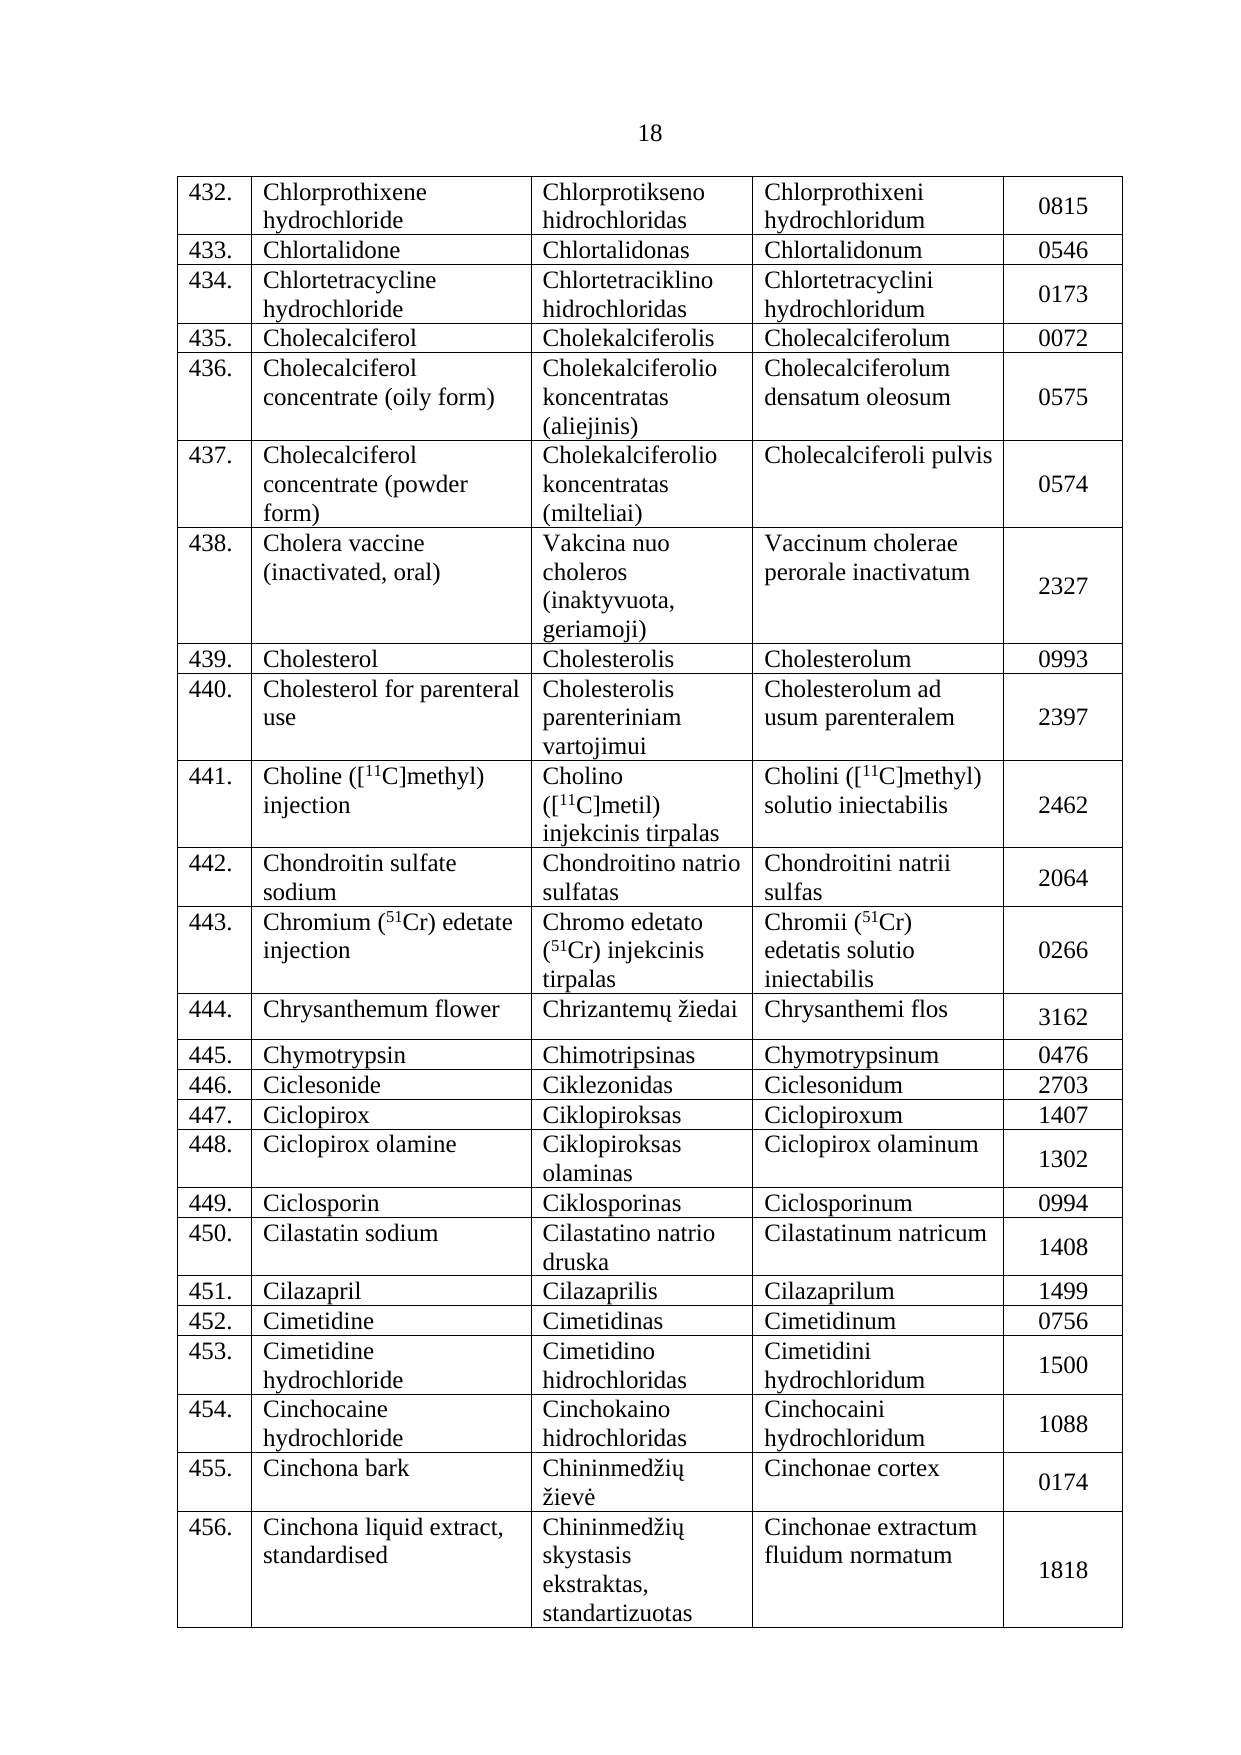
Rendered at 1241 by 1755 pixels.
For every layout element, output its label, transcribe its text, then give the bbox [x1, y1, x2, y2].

table_cell Chymotrypsin [252, 1040, 531, 1069]
table_cell Ciklopiroksas olaminas [532, 1130, 752, 1187]
table_cell 1499 [1004, 1276, 1122, 1305]
table_cell Cholecalciferol concentrate (oily form) [252, 353, 531, 439]
table_cell Cilazaprilum [753, 1276, 1003, 1305]
table_cell Chlorprothixene hydrochloride [252, 177, 531, 234]
table_cell Cimetidinas [532, 1306, 752, 1335]
table_cell 452. [178, 1306, 251, 1335]
table_cell 3162 [1004, 994, 1122, 1039]
table_cell Ciklopiroksas [532, 1100, 752, 1128]
table_cell Chromium (51Cr) edetate injection [252, 907, 531, 993]
table_cell 434. [178, 265, 251, 322]
table_cell Ciclopirox [252, 1100, 531, 1128]
table_cell Cholesterolum [753, 644, 1003, 673]
table_cell Chimotripsinas [532, 1040, 752, 1069]
table_cell Chondroitin sulfate sodium [252, 848, 531, 906]
table_cell Vaccinum cholerae perorale inactivatum [753, 528, 1003, 643]
table_cell Chlortalidonum [753, 235, 1003, 264]
table_cell 439. [178, 644, 251, 673]
table_cell Ciklezonidas [532, 1070, 752, 1099]
table_cell Cilastatin sodium [252, 1218, 531, 1275]
table_cell 440. [178, 674, 251, 760]
table_cell 456. [178, 1512, 251, 1627]
table_cell 0815 [1004, 177, 1122, 234]
table_cell 2327 [1004, 528, 1122, 643]
table_cell 0266 [1004, 907, 1122, 993]
table_cell Cholecalciferol concentrate (powder form) [252, 441, 531, 527]
table_cell Cholecalciferoli pulvis [753, 441, 1003, 527]
table_cell 0476 [1004, 1040, 1122, 1069]
table_cell 1302 [1004, 1130, 1122, 1187]
table_cell 449. [178, 1188, 251, 1217]
table_cell Cimetidine hydrochloride [252, 1336, 531, 1393]
table_cell 454. [178, 1395, 251, 1452]
table_cell Ciclopirox olamine [252, 1130, 531, 1187]
table_cell Chrysanthemum flower [252, 994, 531, 1039]
table_cell Cinchona liquid extract, standardised [252, 1512, 531, 1627]
table_cell Cholecalciferolum [753, 324, 1003, 352]
table_cell 1408 [1004, 1218, 1122, 1275]
table_cell Cinchocaine hydrochloride [252, 1395, 531, 1452]
table_cell Cimetidine [252, 1306, 531, 1335]
table_cell 441. [178, 761, 251, 847]
table_cell Cholino ([11C]metil) injekcinis tirpalas [532, 761, 752, 847]
table_cell Chlortetracyclini hydrochloridum [753, 265, 1003, 322]
table_cell 2397 [1004, 674, 1122, 760]
table_cell Ciclopirox olaminum [753, 1130, 1003, 1187]
table_cell Cilazaprilis [532, 1276, 752, 1305]
table_cell Cholera vaccine (inactivated, oral) [252, 528, 531, 643]
table_cell 2462 [1004, 761, 1122, 847]
table_cell Ciclopiroxum [753, 1100, 1003, 1128]
table_cell 2064 [1004, 848, 1122, 906]
table_cell Cinchonae extractum fluidum normatum [753, 1512, 1003, 1627]
table_cell 448. [178, 1130, 251, 1187]
table_cell 0574 [1004, 441, 1122, 527]
table_cell Cholesterolis [532, 644, 752, 673]
table_cell Cholesterolum ad usum parenteralem [753, 674, 1003, 760]
table_cell Ciclesonide [252, 1070, 531, 1099]
table_cell Chlortalidonas [532, 235, 752, 264]
table_cell 1500 [1004, 1336, 1122, 1393]
table_cell Chondroitini natrii sulfas [753, 848, 1003, 906]
table_cell 2703 [1004, 1070, 1122, 1099]
table_cell Chondroitino natrio sulfatas [532, 848, 752, 906]
table_cell 445. [178, 1040, 251, 1069]
table_cell 436. [178, 353, 251, 439]
table_cell Ciklosporinas [532, 1188, 752, 1217]
table_cell 446. [178, 1070, 251, 1099]
table_cell 1407 [1004, 1100, 1122, 1128]
table_cell Cilazapril [252, 1276, 531, 1305]
table_cell Chlorprothixeni hydrochloridum [753, 177, 1003, 234]
table_cell 437. [178, 441, 251, 527]
table_cell Chymotrypsinum [753, 1040, 1003, 1069]
table_cell Cholesterol [252, 644, 531, 673]
table_cell Ciclosporinum [753, 1188, 1003, 1217]
table_cell Chininmedžių skystasis ekstraktas, standartizuotas [532, 1512, 752, 1627]
table_cell Cholini ([11C]methyl) solutio iniectabilis [753, 761, 1003, 847]
table_cell Cholesterol for parenteral use [252, 674, 531, 760]
table_cell Cinchonae cortex [753, 1453, 1003, 1511]
table_cell 455. [178, 1453, 251, 1511]
table_cell 453. [178, 1336, 251, 1393]
table_cell Chlorprotikseno hidrochloridas [532, 177, 752, 234]
table_cell Choline ([11C]methyl) injection [252, 761, 531, 847]
table_cell 442. [178, 848, 251, 906]
table_cell 435. [178, 324, 251, 352]
table_cell 0994 [1004, 1188, 1122, 1217]
table_cell Cholekalciferolio koncentratas (milteliai) [532, 441, 752, 527]
table_cell 451. [178, 1276, 251, 1305]
table_cell Ciclesonidum [753, 1070, 1003, 1099]
table_cell Chromii (51Cr) edetatis solutio iniectabilis [753, 907, 1003, 993]
table_cell 0993 [1004, 644, 1122, 673]
table_cell Cholesterolis parenteriniam vartojimui [532, 674, 752, 760]
table_cell Cilastatino natrio druska [532, 1218, 752, 1275]
table_cell 447. [178, 1100, 251, 1128]
table_cell 0072 [1004, 324, 1122, 352]
table_cell Chlortetracycline hydrochloride [252, 265, 531, 322]
table_cell 438. [178, 528, 251, 643]
table_cell 1088 [1004, 1395, 1122, 1452]
table_cell Cimetidino hidrochloridas [532, 1336, 752, 1393]
table_cell Cholecalciferolum densatum oleosum [753, 353, 1003, 439]
table_cell 450. [178, 1218, 251, 1275]
table_cell Cinchocaini hydrochloridum [753, 1395, 1003, 1452]
table_cell Cholekalciferolio koncentratas (aliejinis) [532, 353, 752, 439]
table_cell 444. [178, 994, 251, 1039]
table_cell Cimetidinum [753, 1306, 1003, 1335]
table_cell 0575 [1004, 353, 1122, 439]
table_cell Ciclosporin [252, 1188, 531, 1217]
table_cell 432. [178, 177, 251, 234]
table_cell Chrysanthemi flos [753, 994, 1003, 1039]
table_cell Chrizantemų žiedai [532, 994, 752, 1039]
table_cell Cholecalciferol [252, 324, 531, 352]
table_cell Cimetidini hydrochloridum [753, 1336, 1003, 1393]
table_cell 1818 [1004, 1512, 1122, 1627]
table_cell Cinchokaino hidrochloridas [532, 1395, 752, 1452]
table_cell 0756 [1004, 1306, 1122, 1335]
table_cell Chlortalidone [252, 235, 531, 264]
table_cell Cinchona bark [252, 1453, 531, 1511]
table_cell 443. [178, 907, 251, 993]
table_cell Chlortetraciklino hidrochloridas [532, 265, 752, 322]
table_cell Chromo edetato (51Cr) injekcinis tirpalas [532, 907, 752, 993]
table_cell 0173 [1004, 265, 1122, 322]
table_cell 0174 [1004, 1453, 1122, 1511]
table_cell Cholekalciferolis [532, 324, 752, 352]
table_cell 0546 [1004, 235, 1122, 264]
table_cell 433. [178, 235, 251, 264]
table_cell Chininmedžių žievė [532, 1453, 752, 1511]
table_cell Cilastatinum natricum [753, 1218, 1003, 1275]
table_cell Vakcina nuo choleros (inaktyvuota, geriamoji) [532, 528, 752, 643]
